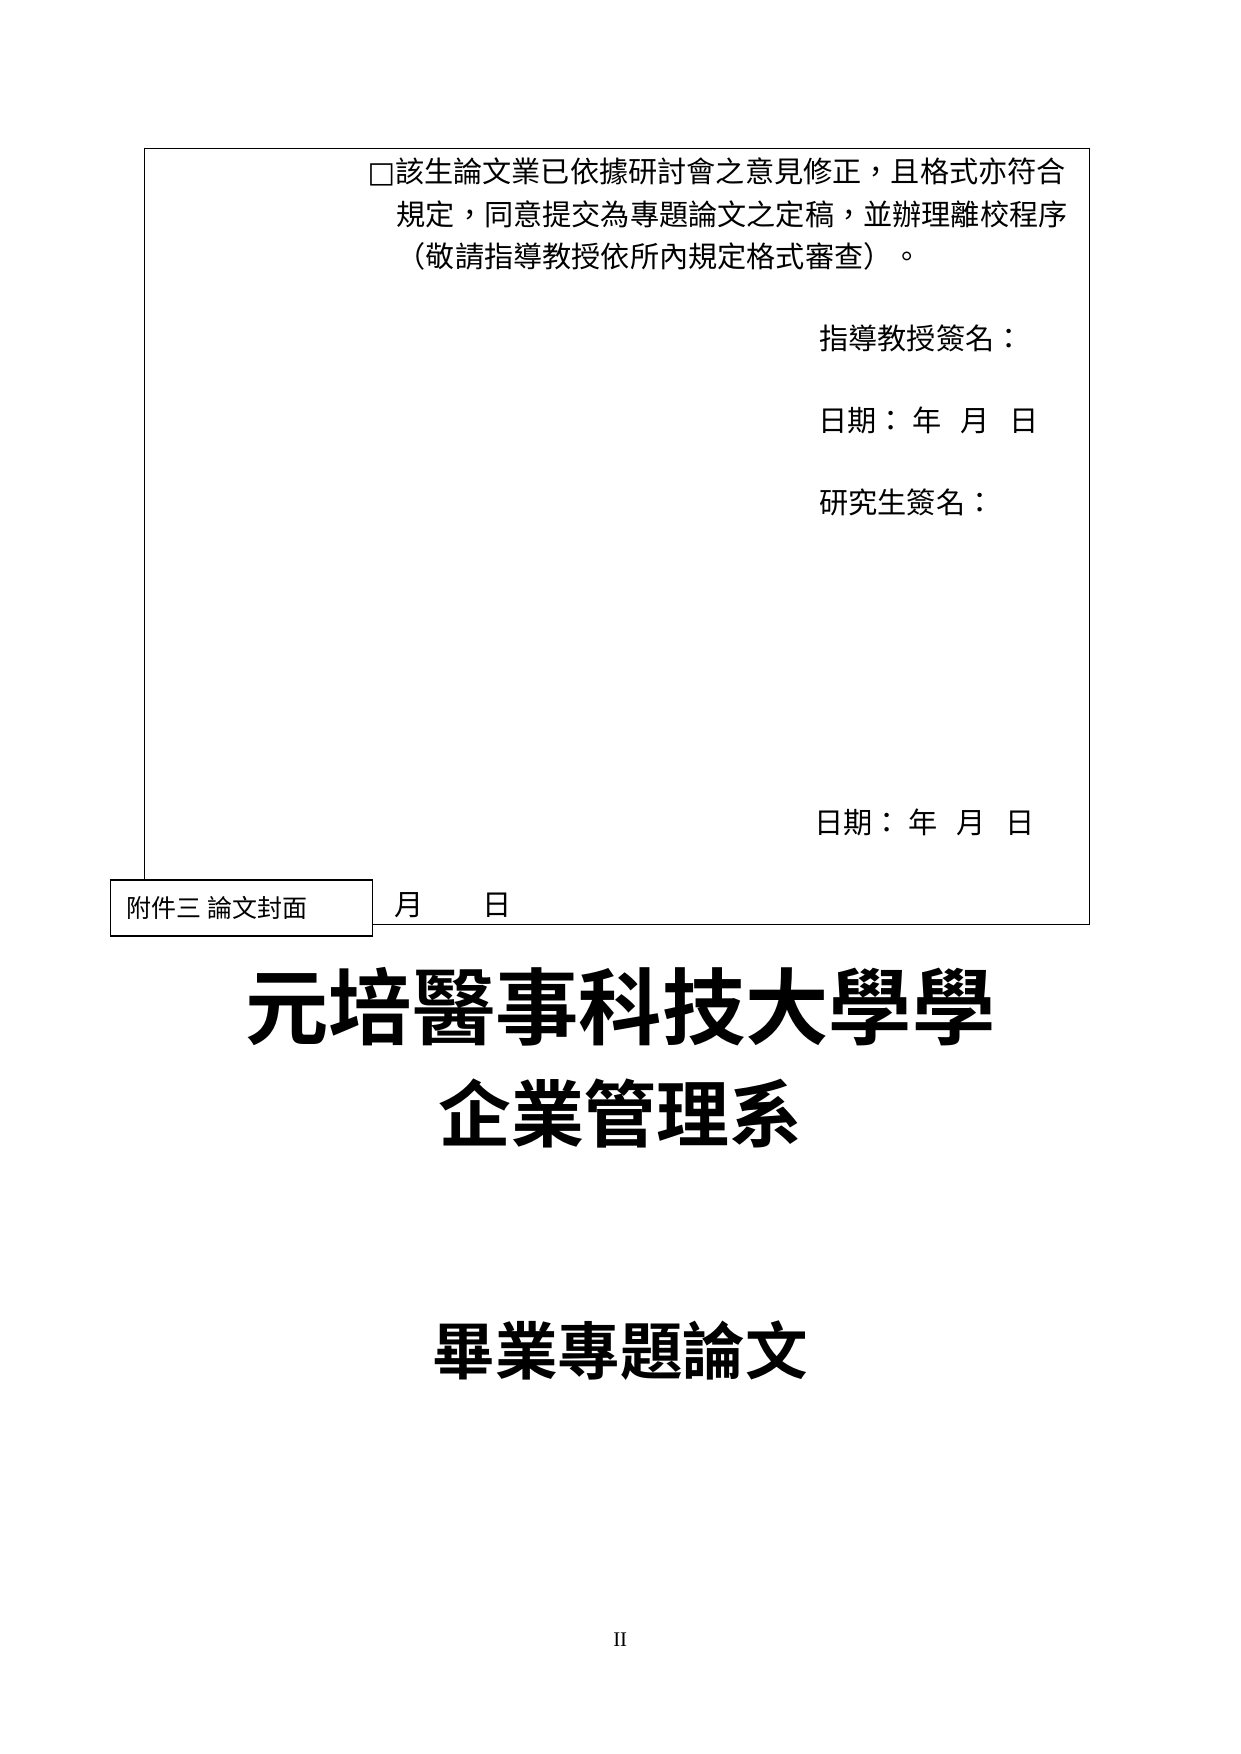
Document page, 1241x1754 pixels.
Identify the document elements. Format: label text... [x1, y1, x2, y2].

text 元培醫事科技大學學 [148, 950, 1092, 1063]
text 企業管理系 [148, 1063, 1092, 1163]
text [111, 881, 372, 935]
text 畢業專題論文 [148, 1333, 1092, 1385]
table_cell □該生論文業已依據研討會之意見修正，且格式亦符合規定，同意提交為專題論文之定稿，並辦理離校程序（敬請指導教授依所內規定格式審查）。 指導教授簽名： 日期： 年 月 日 研究生簽名： 日期： 年 月 日 日 期： 年 月 日 [145, 149, 1089, 924]
text 附件三 論文封面 [126, 888, 357, 924]
